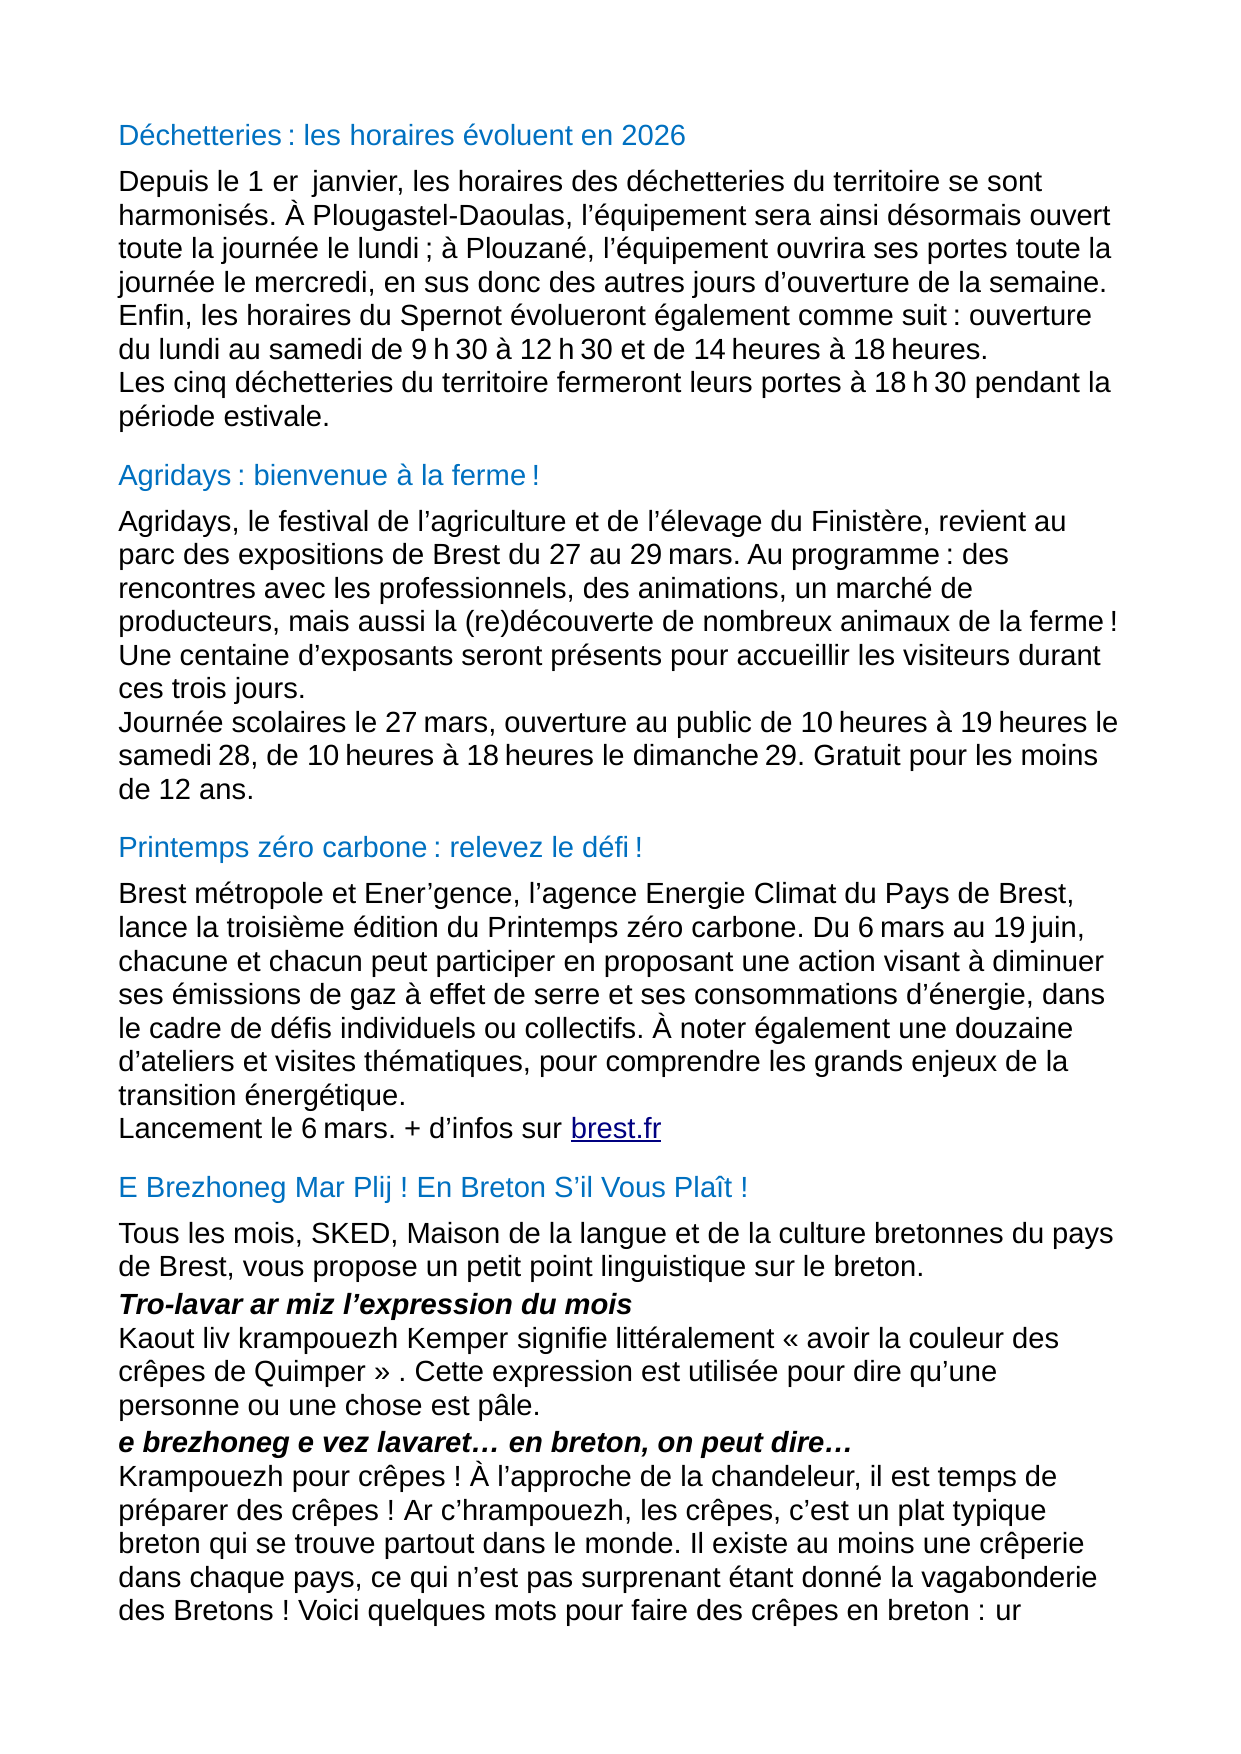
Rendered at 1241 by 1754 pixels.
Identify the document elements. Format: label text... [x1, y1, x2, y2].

text Lancement le 6 mars. + d’infos sur brest.fr [118, 1111, 1122, 1145]
subtitle E Brezhoneg Mar Plij ! En Breton S’il Vous Plaît ! [118, 1170, 1122, 1203]
text Tous les mois, SKED, Maison de la langue et de la culture bretonnes du pays de Brest, vous propose un petit point linguistique sur le breton. [118, 1216, 1122, 1283]
text Krampouezh pour crêpes ! À l’approche de la chandeleur, il est temps de préparer des crêpes ! Ar c’hrampouezh, les crêpes, c’est un plat typique breton qui se trouve partout dans le monde. Il existe au moins une crêperie dans chaque pays, ce qui n’est pas surprenant étant donné la vagabonderie des Bretons ! Voici quelques mots pour faire des crêpes en breton : ur [118, 1459, 1122, 1627]
subtitle e brezhoneg e vez lavaret… en breton, on peut dire… [118, 1425, 1122, 1459]
text Brest métropole et Ener’gence, l’agence Energie Climat du Pays de Brest, lance la troisième édition du Printemps zéro carbone. Du 6 mars au 19 juin, chacune et chacun peut participer en proposant une action visant à diminuer ses émissions de gaz à effet de serre et ses consommations d’énergie, dans le cadre de défis individuels ou collectifs. À noter également une douzaine d’ateliers et visites thématiques, pour comprendre les grands enjeux de la transition énergétique. [118, 876, 1122, 1111]
text Agridays, le festival de l’agriculture et de l’élevage du Finistère, revient au parc des expositions de Brest du 27 au 29 mars. Au programme : des rencontres avec les professionnels, des animations, un marché de producteurs, mais aussi la (re)découverte de nombreux animaux de la ferme ! Une centaine d’exposants seront présents pour accueillir les visiteurs durant ces trois jours. [118, 503, 1122, 705]
subtitle Tro-lavar ar miz l’expression du mois [118, 1287, 1122, 1321]
text Depuis le 1 er janvier, les horaires des déchetteries du territoire se sont harmonisés. À Plougastel-Daoulas, l’équipement sera ainsi désormais ouvert toute la journée le lundi ; à Plouzané, l’équipement ouvrira ses portes toute la journée le mercredi, en sus donc des autres jours d’ouverture de la semaine. Enfin, les horaires du Spernot évolueront également comme suit : ouverture du lundi au samedi de 9 h 30 à 12 h 30 et de 14 heures à 18 heures. [118, 164, 1122, 365]
text Journée scolaires le 27 mars, ouverture au public de 10 heures à 19 heures le samedi 28, de 10 heures à 18 heures le dimanche 29. Gratuit pour les moins de 12 ans. [118, 705, 1122, 805]
text Les cinq déchetteries du territoire fermeront leurs portes à 18 h 30 pendant la période estivale. [118, 365, 1122, 432]
subtitle Agridays : bienvenue à la ferme ! [118, 457, 1122, 491]
text Kaout liv krampouezh Kemper signifie littéralement « avoir la couleur des crêpes de Quimper » . Cette expression est utilisée pour dire qu’une personne ou une chose est pâle. [118, 1321, 1122, 1421]
subtitle Déchetteries : les horaires évoluent en 2026 [118, 118, 1122, 152]
subtitle Printemps zéro carbone : relevez le défi ! [118, 830, 1122, 864]
